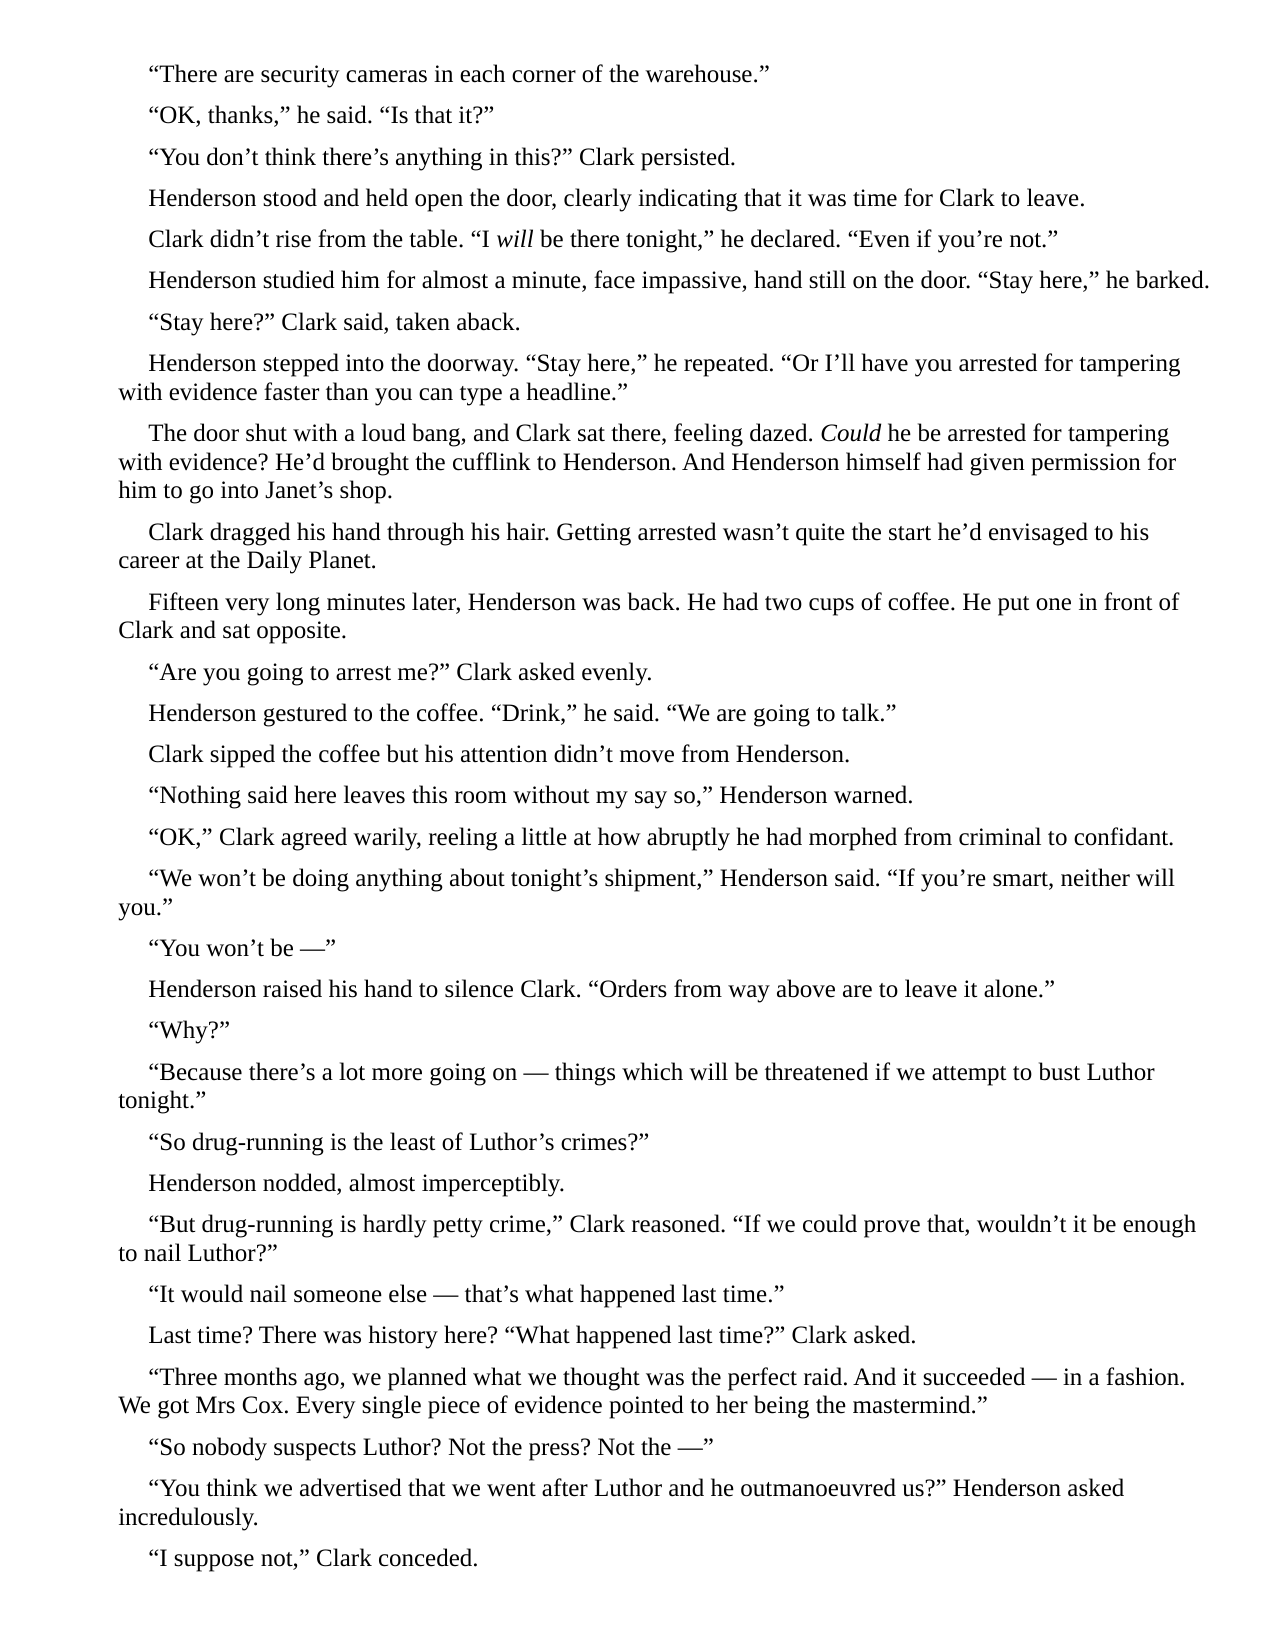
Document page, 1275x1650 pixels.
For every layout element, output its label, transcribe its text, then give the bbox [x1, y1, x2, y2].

text Henderson raised his hand to silence Clark. “Orders from way above are to leave it alone.” [118, 974, 1216, 1003]
text “I suppose not,” Clark conceded. [118, 1543, 1216, 1572]
text “So drug-running is the least of Luthor’s crimes?” [118, 1127, 1216, 1155]
text “OK, thanks,” he said. “Is that it?” [118, 100, 1216, 129]
text Henderson stepped into the doorway. “Stay here,” he repeated. “Or I’ll have you arrested for tampering with evidence faster than you can type a headline.” [118, 348, 1216, 405]
text “It would nail someone else — that’s what happened last time.” [118, 1279, 1216, 1308]
text Henderson studied him for almost a minute, face impassive, hand still on the door. “Stay here,” he barked. [118, 265, 1216, 294]
text The door shut with a loud bang, and Clark sat there, feeling dazed. Could he be arrested for tampering with evidence? He’d brought the cufflink to Henderson. And Henderson himself had given permission for him to go into Janet’s shop. [118, 418, 1216, 504]
text “Are you going to arrest me?” Clark asked evenly. [118, 657, 1216, 685]
text “OK,” Clark agreed warily, reeling a little at how abruptly he had morphed from criminal to confidant. [118, 822, 1216, 850]
text Henderson nodded, almost imperceptibly. [118, 1168, 1216, 1197]
text Fifteen very long minutes later, Henderson was back. He had two cups of coffee. He put one in front of Clark and sat opposite. [118, 587, 1216, 644]
text “You think we advertised that we went after Luthor and he outmanoeuvred us?” Henderson asked incredulously. [118, 1473, 1216, 1530]
text “But drug-running is hardly petty crime,” Clark reasoned. “If we could prove that, wouldn’t it be enough to nail Luthor?” [118, 1209, 1216, 1267]
text “So nobody suspects Luthor? Not the press? Not the —” [118, 1432, 1216, 1460]
text Henderson gestured to the coffee. “Drink,” he said. “We are going to talk.” [118, 698, 1216, 727]
text “You don’t think there’s anything in this?” Clark persisted. [118, 142, 1216, 170]
text Henderson stood and held open the door, clearly indicating that it was time for Clark to leave. [118, 183, 1216, 212]
text “Three months ago, we planned what we thought was the perfect raid. And it succeeded — in a fashion. We got Mrs Cox. Every single piece of evidence pointed to her being the mastermind.” [118, 1362, 1216, 1419]
text “We won’t be doing anything about tonight’s shipment,” Henderson said. “If you’re smart, neither will you.” [118, 863, 1216, 920]
text “Stay here?” Clark said, taken aback. [118, 307, 1216, 335]
text “Nothing said here leaves this room without my say so,” Henderson warned. [118, 780, 1216, 809]
text Clark dragged his hand through his hair. Getting arrested wasn’t quite the start he’d envisaged to his career at the Daily Planet. [118, 517, 1216, 574]
text “There are security cameras in each corner of the warehouse.” [118, 59, 1216, 88]
text “You won’t be —” [118, 933, 1216, 962]
text Last time? There was history here? “What happened last time?” Clark asked. [118, 1320, 1216, 1349]
text “Because there’s a lot more going on — things which will be threatened if we attempt to bust Luthor tonight.” [118, 1057, 1216, 1114]
text Clark sipped the coffee but his attention didn’t move from Henderson. [118, 739, 1216, 768]
text Clark didn’t rise from the table. “I will be there tonight,” he declared. “Even if you’re not.” [118, 224, 1216, 253]
text “Why?” [118, 1015, 1216, 1044]
